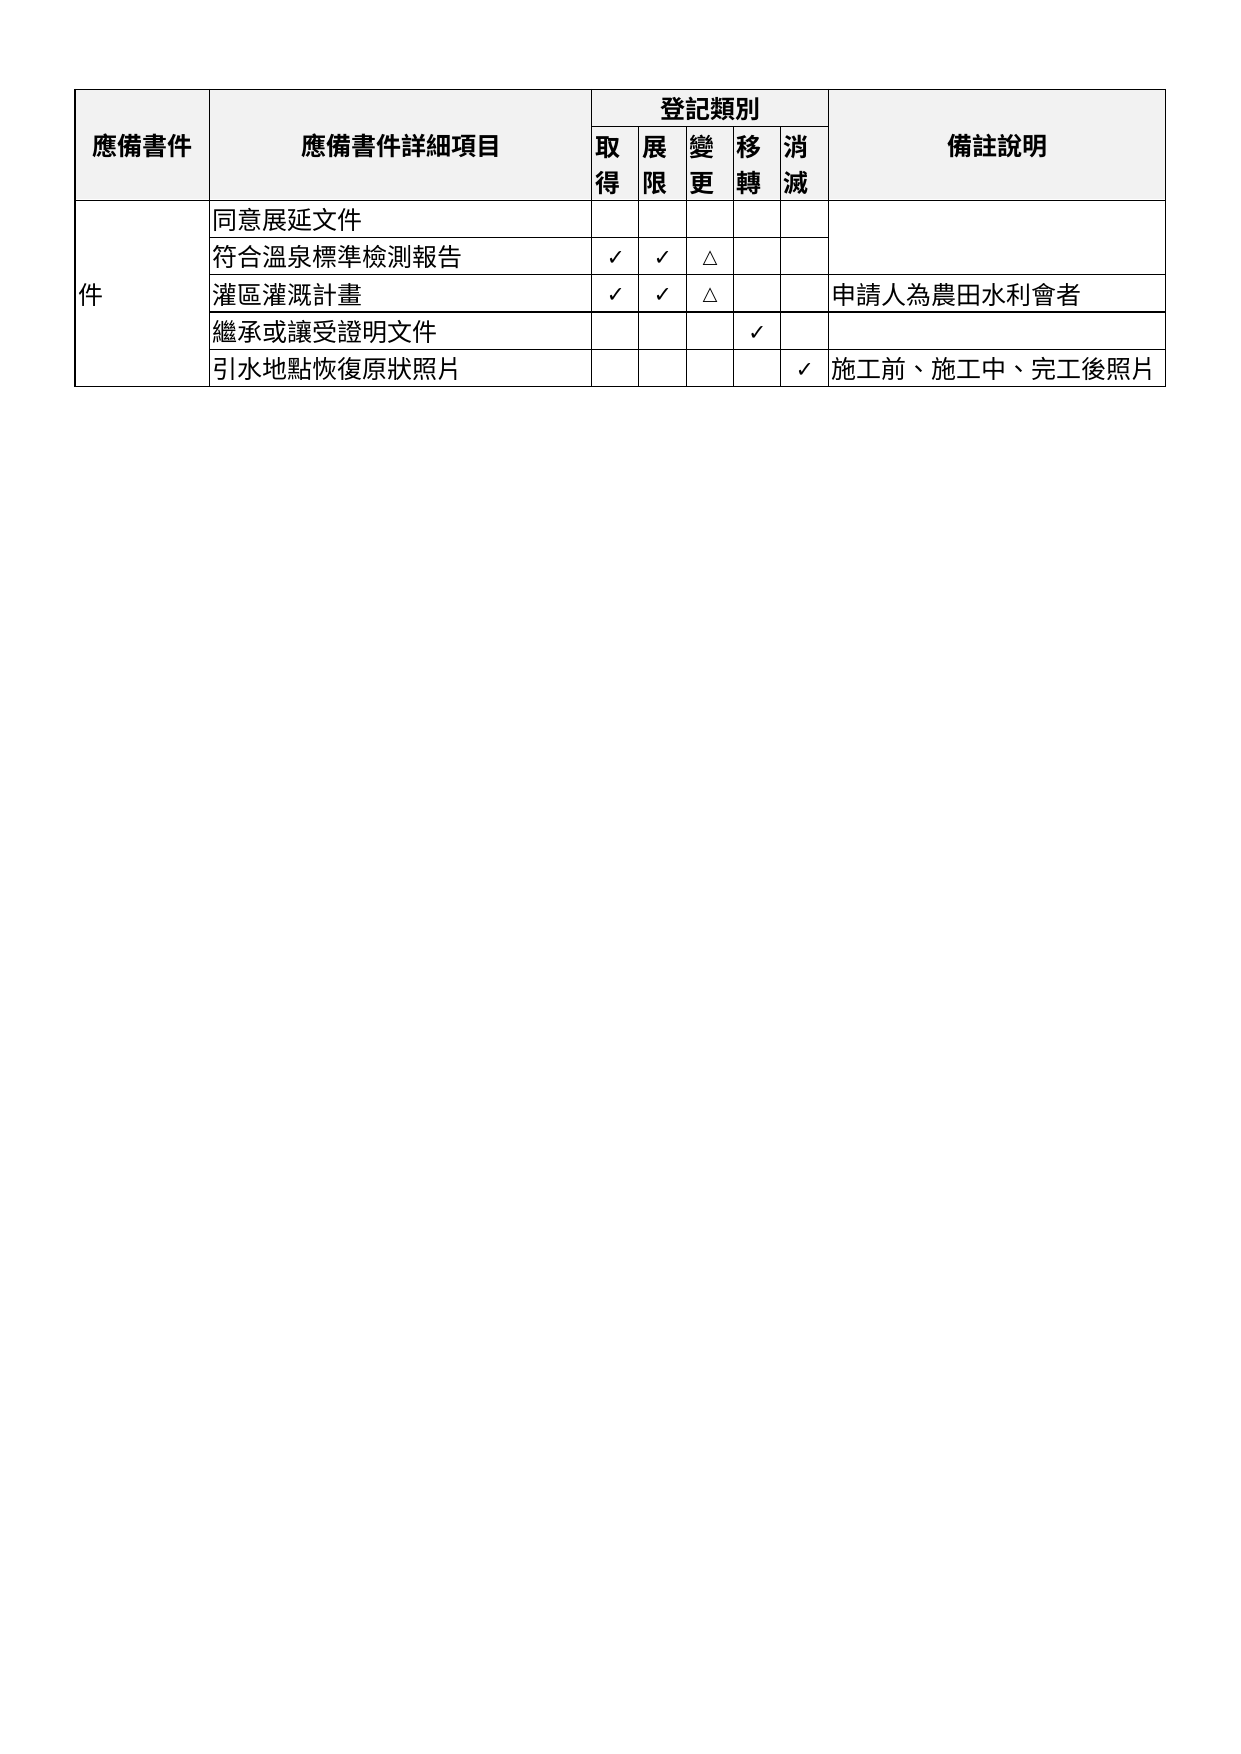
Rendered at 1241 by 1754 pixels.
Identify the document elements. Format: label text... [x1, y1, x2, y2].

table_cell ✓ [734, 313, 780, 349]
table_cell 變更 [687, 127, 733, 199]
table_cell 展限 [639, 127, 686, 199]
table_cell △ [687, 275, 733, 311]
table_header 備註說明 [829, 90, 1165, 199]
table_cell [592, 313, 638, 349]
table_cell ✓ [781, 350, 828, 386]
table_cell [687, 201, 733, 237]
table_cell [639, 313, 686, 349]
table_header 應備書件詳細項目 [210, 90, 591, 199]
table_cell 施工前、施工中、完工後照片 [829, 350, 1165, 386]
table_cell [781, 238, 828, 274]
table_cell [592, 350, 638, 386]
table_cell [639, 201, 686, 237]
table_cell ✓ [639, 238, 686, 274]
table_cell 灌區灌溉計畫 [210, 275, 591, 311]
table_cell 消滅 [781, 127, 828, 199]
table_cell 取得 [592, 127, 638, 199]
table_header 應備書件 [76, 90, 209, 199]
table_cell 申請人為農田水利會者 [829, 275, 1165, 311]
table_cell 繼承或讓受證明文件 [210, 313, 591, 349]
table_cell [639, 350, 686, 386]
table_cell △ [687, 238, 733, 274]
table_cell ✓ [592, 238, 638, 274]
table_cell [781, 313, 828, 349]
table_cell ✓ [639, 275, 686, 311]
table_cell [829, 313, 1165, 349]
table_cell [592, 201, 638, 237]
table_cell [687, 350, 733, 386]
table_cell [734, 275, 780, 311]
table_cell [734, 238, 780, 274]
table_header 登記類別 [592, 90, 828, 126]
table_cell [781, 275, 828, 311]
table_cell 移轉 [734, 127, 780, 199]
table_cell [687, 313, 733, 349]
table_cell 同意展延文件 [210, 201, 591, 237]
table_cell 引水地點恢復原狀照片 [210, 350, 591, 386]
table_cell 件 [76, 201, 209, 386]
table_cell [781, 201, 828, 237]
table_cell [734, 350, 780, 386]
table_cell ✓ [592, 275, 638, 311]
table_cell 符合溫泉標準檢測報告 [210, 238, 591, 274]
table_cell [734, 201, 780, 237]
table_cell [829, 201, 1165, 274]
